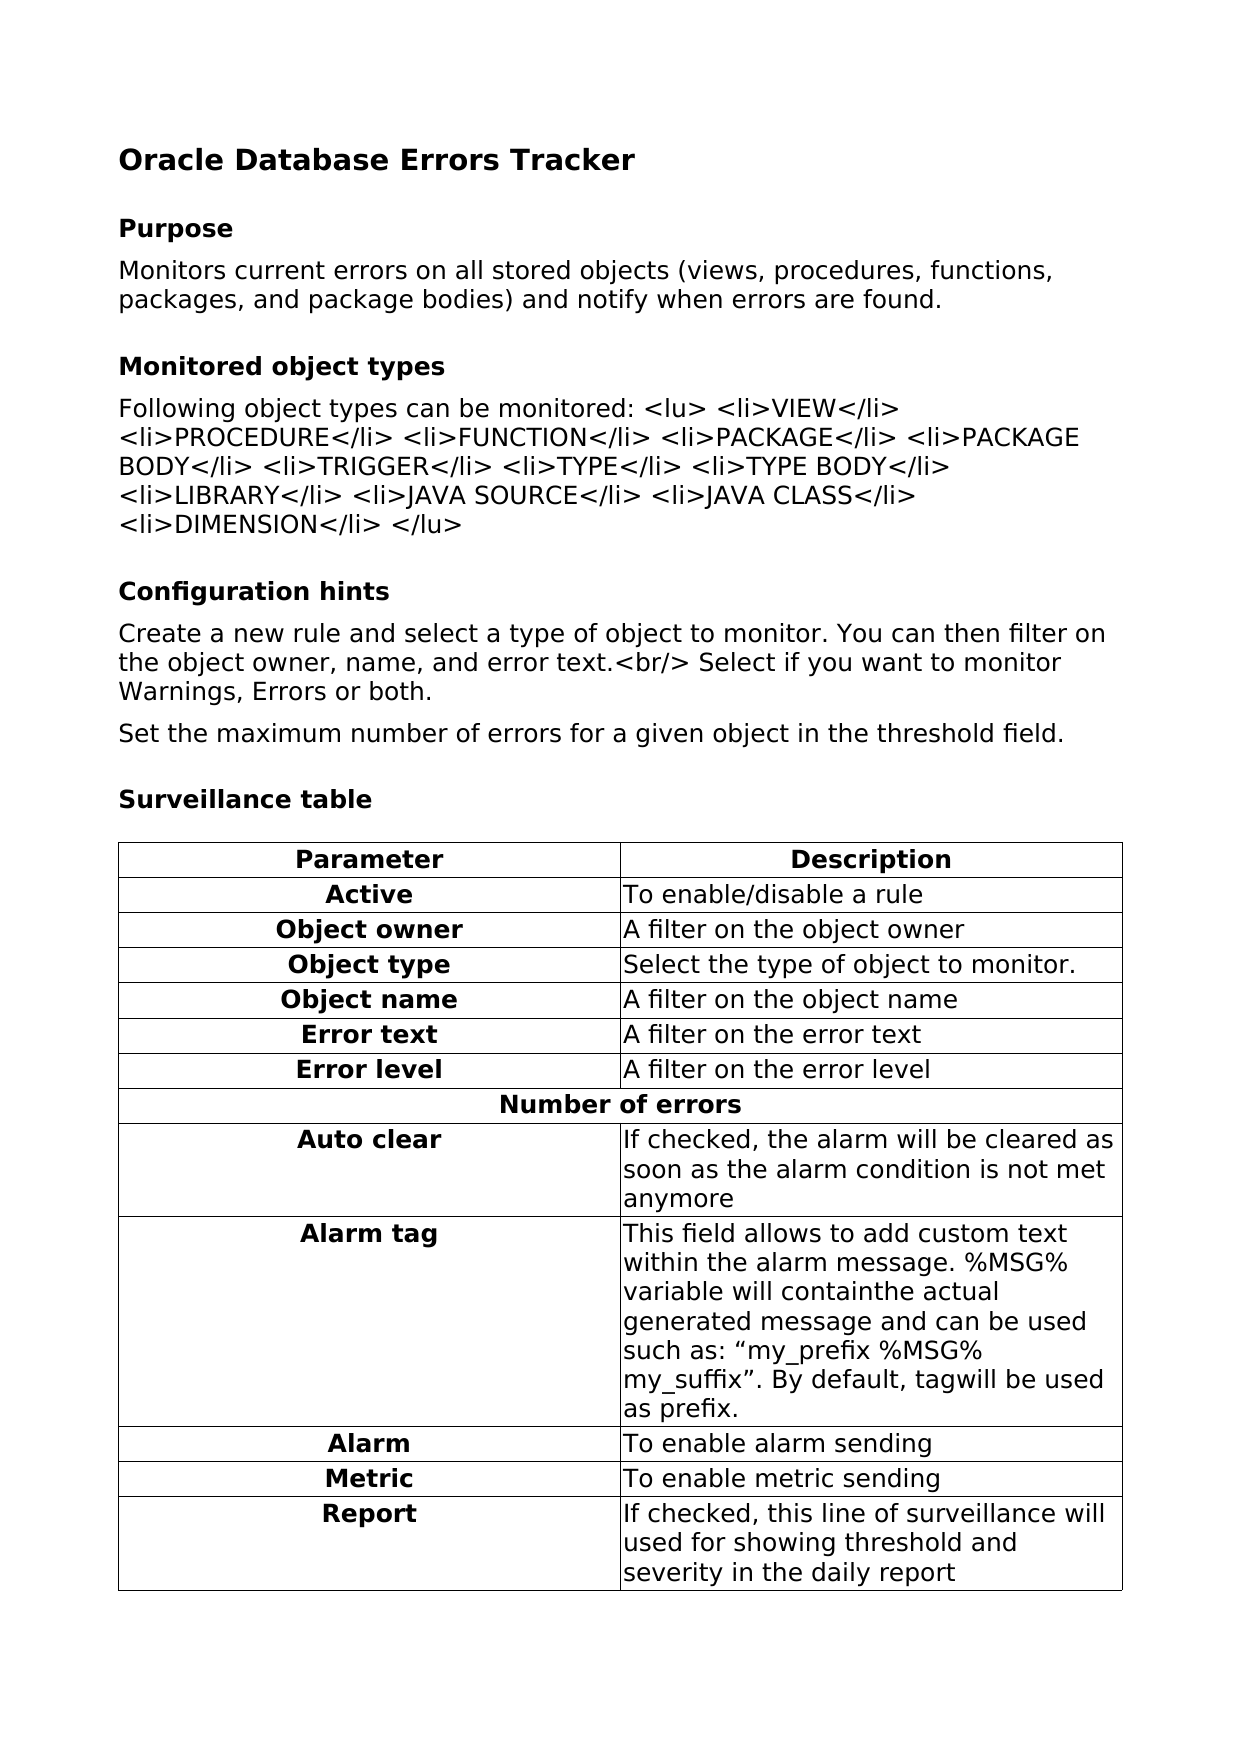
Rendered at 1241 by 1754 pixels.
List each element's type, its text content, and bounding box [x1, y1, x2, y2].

table_cell To enable/disable a rule [621, 878, 1122, 912]
table_cell If checked, the alarm will be cleared as soon as the alarm condition is not met anymore [621, 1124, 1122, 1216]
table_cell Report [119, 1497, 620, 1590]
text Set the maximum number of errors for a given object in the threshold field. [118, 719, 1122, 748]
subtitle Configuration hints [118, 577, 1122, 606]
table_cell This field allows to add custom text within the alarm message. %MSG% variable will containthe actual generated message and can be used such as: “my_prefix %MSG% my_suffix”. By default, tagwill be used as prefix. [621, 1217, 1122, 1426]
table_cell A filter on the object owner [621, 913, 1122, 947]
table_cell To enable metric sending [621, 1462, 1122, 1496]
table_cell To enable alarm sending [621, 1427, 1122, 1461]
table_cell A filter on the object name [621, 983, 1122, 1017]
table_header Parameter [119, 843, 620, 877]
table_cell Select the type of object to monitor. [621, 948, 1122, 982]
table_cell Error text [119, 1019, 620, 1052]
subtitle Monitored object types [118, 352, 1122, 381]
table_cell Error level [119, 1054, 620, 1088]
table_cell If checked, this line of surveillance will used for showing threshold and severity in the daily report [621, 1497, 1122, 1590]
table_header Description [621, 843, 1122, 877]
text Monitors current errors on all stored objects (views, procedures, functions, packages, and package bodies) and notify when errors are found. [118, 256, 1122, 314]
subtitle Surveillance table [118, 785, 1122, 814]
table_cell Auto clear [119, 1124, 620, 1216]
table_cell Alarm [119, 1427, 620, 1461]
table_cell Number of errors [119, 1089, 1122, 1123]
text Create a new rule and select a type of object to monitor. You can then filter on the object owner, name, and error text.<br/> Select if you want to monitor Warnings, Errors or both. [118, 619, 1122, 706]
table_cell Object owner [119, 913, 620, 947]
table_cell Object name [119, 983, 620, 1017]
table_cell Object type [119, 948, 620, 982]
subtitle Purpose [118, 214, 1122, 244]
subtitle Oracle Database Errors Tracker [118, 143, 1122, 177]
table_cell Active [119, 878, 620, 912]
table_cell Alarm tag [119, 1217, 620, 1426]
table_cell Metric [119, 1462, 620, 1496]
table_cell A filter on the error text [621, 1019, 1122, 1052]
table_cell A filter on the error level [621, 1054, 1122, 1088]
text Following object types can be monitored: <lu> <li>VIEW</li> <li>PROCEDURE</li> <li>FUNCTION</li> <li>PACKAGE</li> <li>PACKAGE BODY</li> <li>TRIGGER</li> <li>TYPE</li> <li>TYPE BODY</li> <li>LIBRARY</li> <li>JAVA SOURCE</li> <li>JAVA CLASS</li> <li>DIMENSION</li> </lu> [118, 394, 1122, 539]
